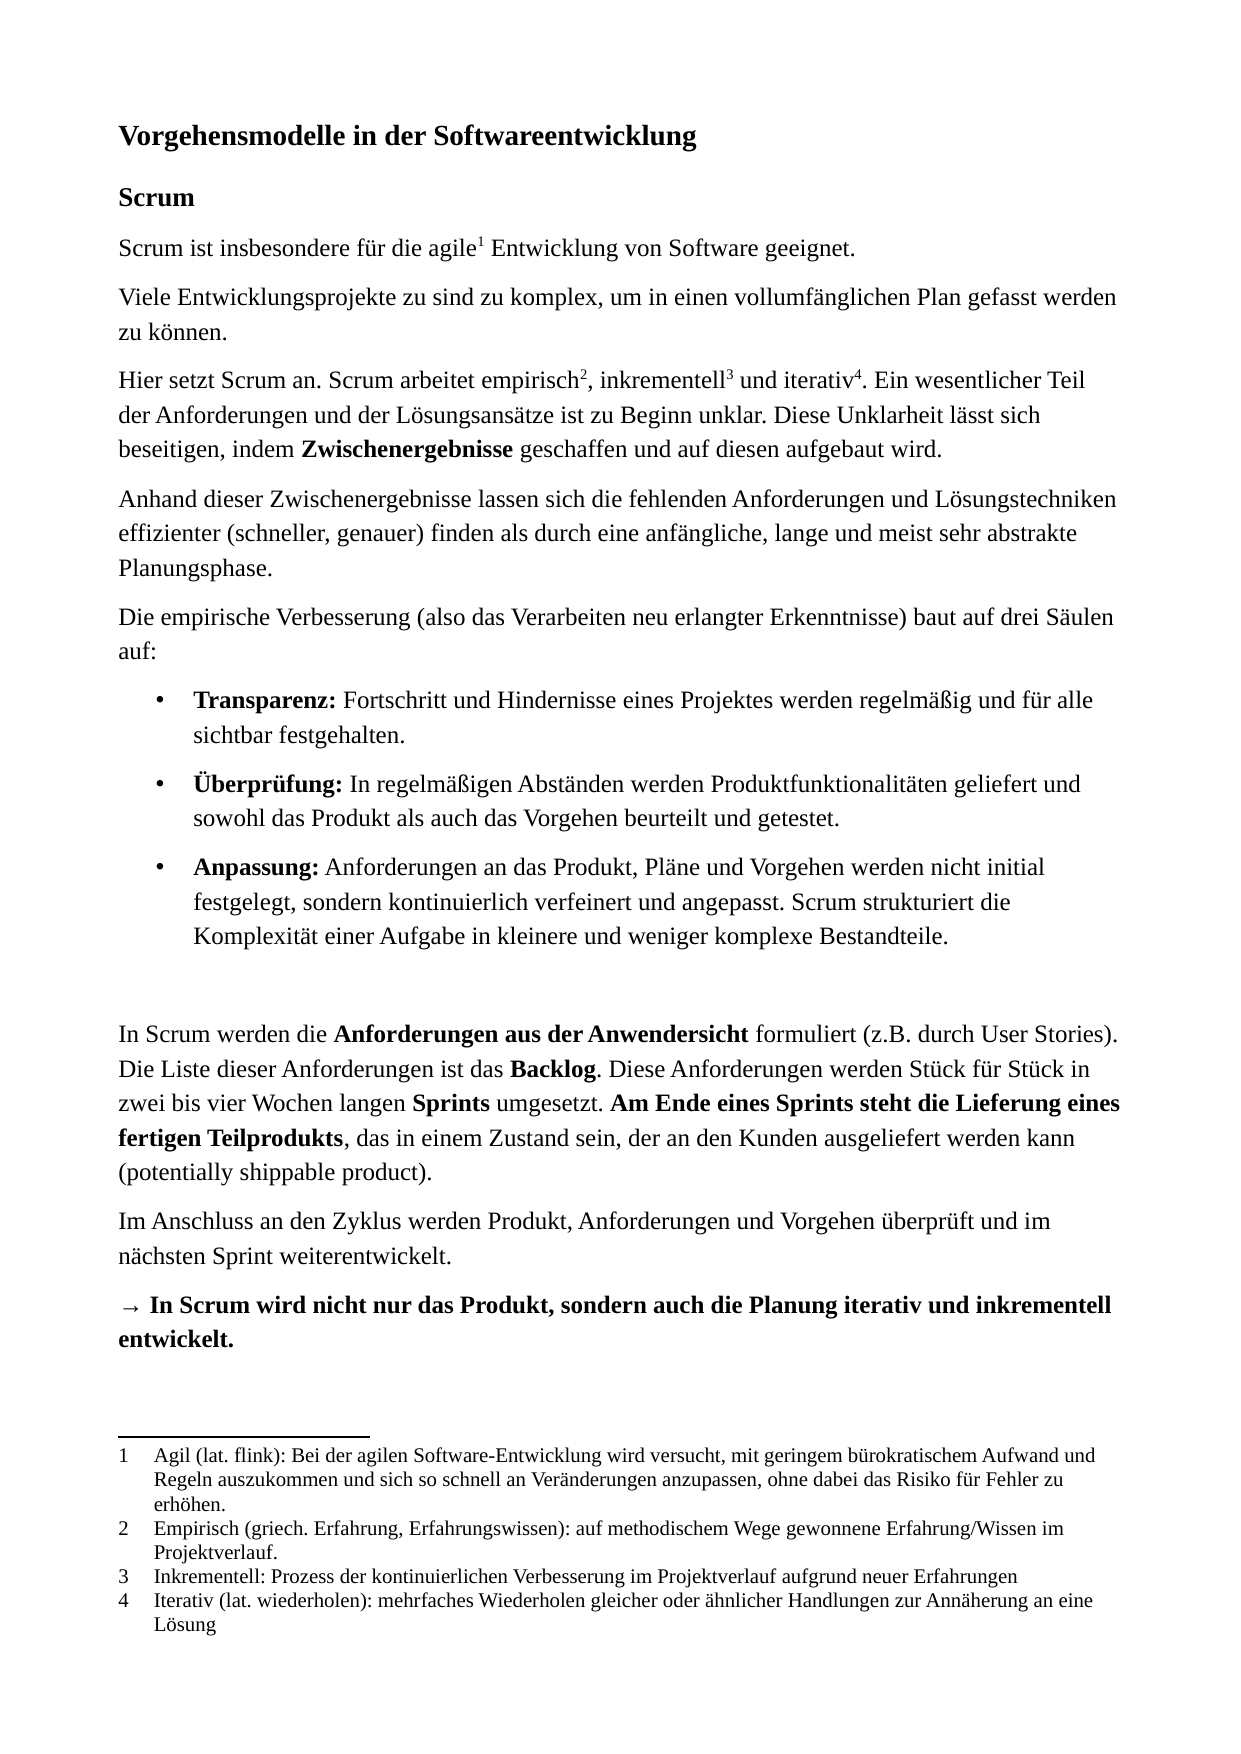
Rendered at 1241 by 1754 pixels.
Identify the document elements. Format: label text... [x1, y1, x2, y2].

list Anpassung: Anforderungen an das Produkt, Pläne und Vorgehen werden nicht initial festgelegt, sondern kontinuierlich verfeinert und angepasst. Scrum strukturiert die Komplexität einer Aufgabe in kleinere und weniger komplexe Bestandteile. [156, 852, 1122, 950]
text Inkrementell: Prozess der kontinuierlichen Verbesserung im Projektverlauf aufgrund neuer Erfahrungen [118, 1564, 1122, 1588]
text Die empirische Verbesserung (also das Verarbeiten neu erlangter Erkenntnisse) baut auf drei Säulen auf: [118, 602, 1122, 665]
text Im Anschluss an den Zyklus werden Produkt, Anforderungen und Vorgehen überprüft und im nächsten Sprint weiterentwickelt. [118, 1206, 1122, 1269]
text Hier setzt Scrum an. Scrum arbeitet empirisch, inkrementell und iterativ. Ein wesentlicher Teil der Anforderungen und der Lösungsansätze ist zu Beginn unklar. Diese Unklarheit lässt sich beseitigen, indem Zwischenergebnisse geschaffen und auf diesen aufgebaut wird. [118, 366, 1122, 463]
text Empirisch (griech. Erfahrung, Erfahrungswissen): auf methodischem Wege gewonnene Erfahrung/Wissen im Projektverlauf. [118, 1516, 1122, 1564]
list Überprüfung: In regelmäßigen Abständen werden Produktfunktionalitäten geliefert und sowohl das Produkt als auch das Vorgehen beurteilt und getestet. [156, 769, 1122, 832]
text Iterativ (lat. wiederholen): mehrfaches Wiederholen gleicher oder ähnlicher Handlungen zur Annäherung an eine Lösung [118, 1588, 1122, 1636]
text Scrum [118, 181, 1122, 212]
text Agil (lat. flink): Bei der agilen Software-Entwicklung wird versucht, mit geringem bürokratischem Aufwand und Regeln auszukommen und sich so schnell an Veränderungen anzupassen, ohne dabei das Risiko für Fehler zu erhöhen. [118, 1443, 1122, 1516]
list Transparenz: Fortschritt und Hindernisse eines Projektes werden regelmäßig und für alle sichtbar festgehalten. [156, 685, 1122, 748]
text → In Scrum wird nicht nur das Produkt, sondern auch die Planung iterativ und inkrementell entwickelt. [118, 1290, 1122, 1353]
text Scrum ist insbesondere für die agile Entwicklung von Software geeignet. [118, 233, 1122, 262]
text In Scrum werden die Anforderungen aus der Anwendersicht formuliert (z.B. durch User Stories). Die Liste dieser Anforderungen ist das Backlog. Diese Anforderungen werden Stück für Stück in zwei bis vier Wochen langen Sprints umgesetzt. Am Ende eines Sprints steht die Lieferung eines fertigen Teilprodukts, das in einem Zustand sein, der an den Kunden ausgeliefert werden kann (potentially shippable product). [118, 1019, 1122, 1186]
text Viele Entwicklungsprojekte zu sind zu komplex, um in einen vollumfänglichen Plan gefasst werden zu können. [118, 282, 1122, 345]
text Anhand dieser Zwischenergebnisse lassen sich die fehlenden Anforderungen und Lösungstechniken effizienter (schneller, genauer) finden als durch eine anfängliche, lange und meist sehr abstrakte Planungsphase. [118, 484, 1122, 581]
